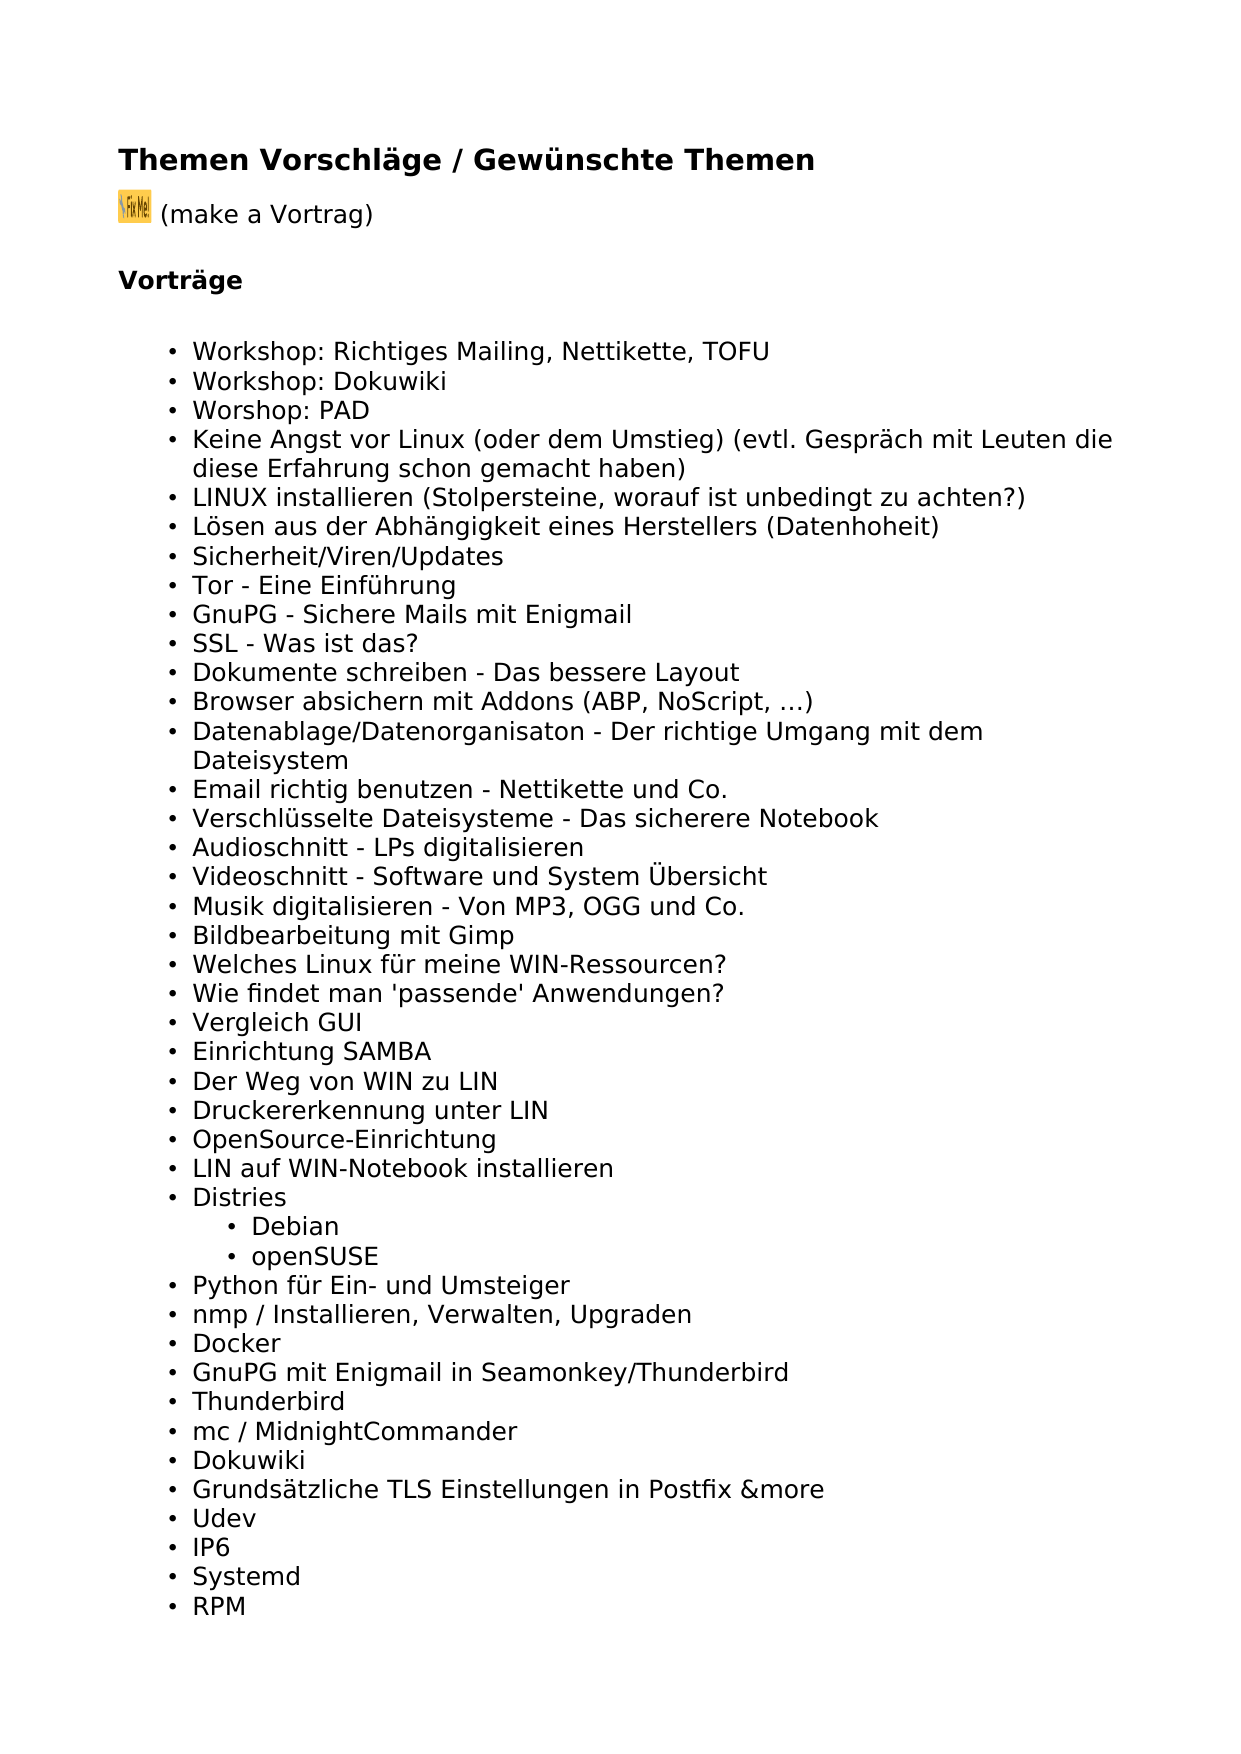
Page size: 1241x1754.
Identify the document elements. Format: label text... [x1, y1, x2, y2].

list Browser absichern mit Addons (ABP, NoScript, …) [177, 688, 1122, 717]
list Videoschnitt - Software und System Übersicht [177, 863, 1122, 892]
list Udev [177, 1504, 1122, 1533]
list Verschlüsselte Dateisysteme - Das sicherere Notebook [177, 804, 1122, 833]
list Musik digitalisieren - Von MP3, OGG und Co. [177, 892, 1122, 921]
list LIN auf WIN-Notebook installieren [177, 1154, 1122, 1183]
list Datenablage/Datenorganisaton - Der richtige Umgang mit dem Dateisystem [177, 717, 1122, 775]
list nmp / Installieren, Verwalten, Upgraden [177, 1300, 1122, 1329]
list Keine Angst vor Linux (oder dem Umstieg) (evtl. Gespräch mit Leuten die diese Erfahrung schon gemacht haben) [177, 425, 1122, 483]
list Bildbearbeitung mit Gimp [177, 921, 1122, 950]
list Welches Linux für meine WIN-Ressourcen? [177, 950, 1122, 979]
list Audioschnitt - LPs digitalisieren [177, 833, 1122, 863]
list SSL - Was ist das? [177, 629, 1122, 658]
list Worshop: PAD [177, 396, 1122, 425]
list mc / MidnightCommander [177, 1417, 1122, 1446]
list RPM [177, 1592, 1122, 1621]
list Workshop: Dokuwiki [177, 367, 1122, 396]
list Dokumente schreiben - Das bessere Layout [177, 658, 1122, 688]
list Workshop: Richtiges Mailing, Nettikette, TOFU [177, 338, 1122, 367]
list Distries [177, 1183, 1122, 1213]
subtitle Vorträge [118, 266, 1122, 296]
list Dokuwiki [177, 1446, 1122, 1475]
list Vergleich GUI [177, 1008, 1122, 1038]
list Email richtig benutzen - Nettikette und Co. [177, 775, 1122, 804]
list Docker [177, 1329, 1122, 1358]
list Python für Ein- und Umsteiger [177, 1271, 1122, 1300]
text (make a Vortrag) [118, 189, 1122, 229]
list Grundsätzliche TLS Einstellungen in Postfix &more [177, 1475, 1122, 1504]
list Debian [236, 1213, 1122, 1242]
list Der Weg von WIN zu LIN [177, 1067, 1122, 1096]
list openSUSE [236, 1242, 1122, 1271]
list Druckererkennung unter LIN [177, 1096, 1122, 1125]
list LINUX installieren (Stolpersteine, worauf ist unbedingt zu achten?) [177, 483, 1122, 513]
list Thunderbird [177, 1388, 1122, 1417]
subtitle Themen Vorschläge / Gewünschte Themen [118, 143, 1122, 177]
list Wie findet man 'passende' Anwendungen? [177, 979, 1122, 1008]
list Einrichtung SAMBA [177, 1038, 1122, 1067]
list GnuPG mit Enigmail in Seamonkey/Thunderbird [177, 1358, 1122, 1388]
list Lösen aus der Abhängigkeit eines Herstellers (Datenhoheit) [177, 513, 1122, 542]
list OpenSource-Einrichtung [177, 1125, 1122, 1154]
list Sicherheit/Viren/Updates [177, 542, 1122, 571]
list Systemd [177, 1563, 1122, 1592]
list IP6 [177, 1533, 1122, 1563]
list GnuPG - Sichere Mails mit Enigmail [177, 600, 1122, 629]
list Tor - Eine Einführung [177, 571, 1122, 600]
